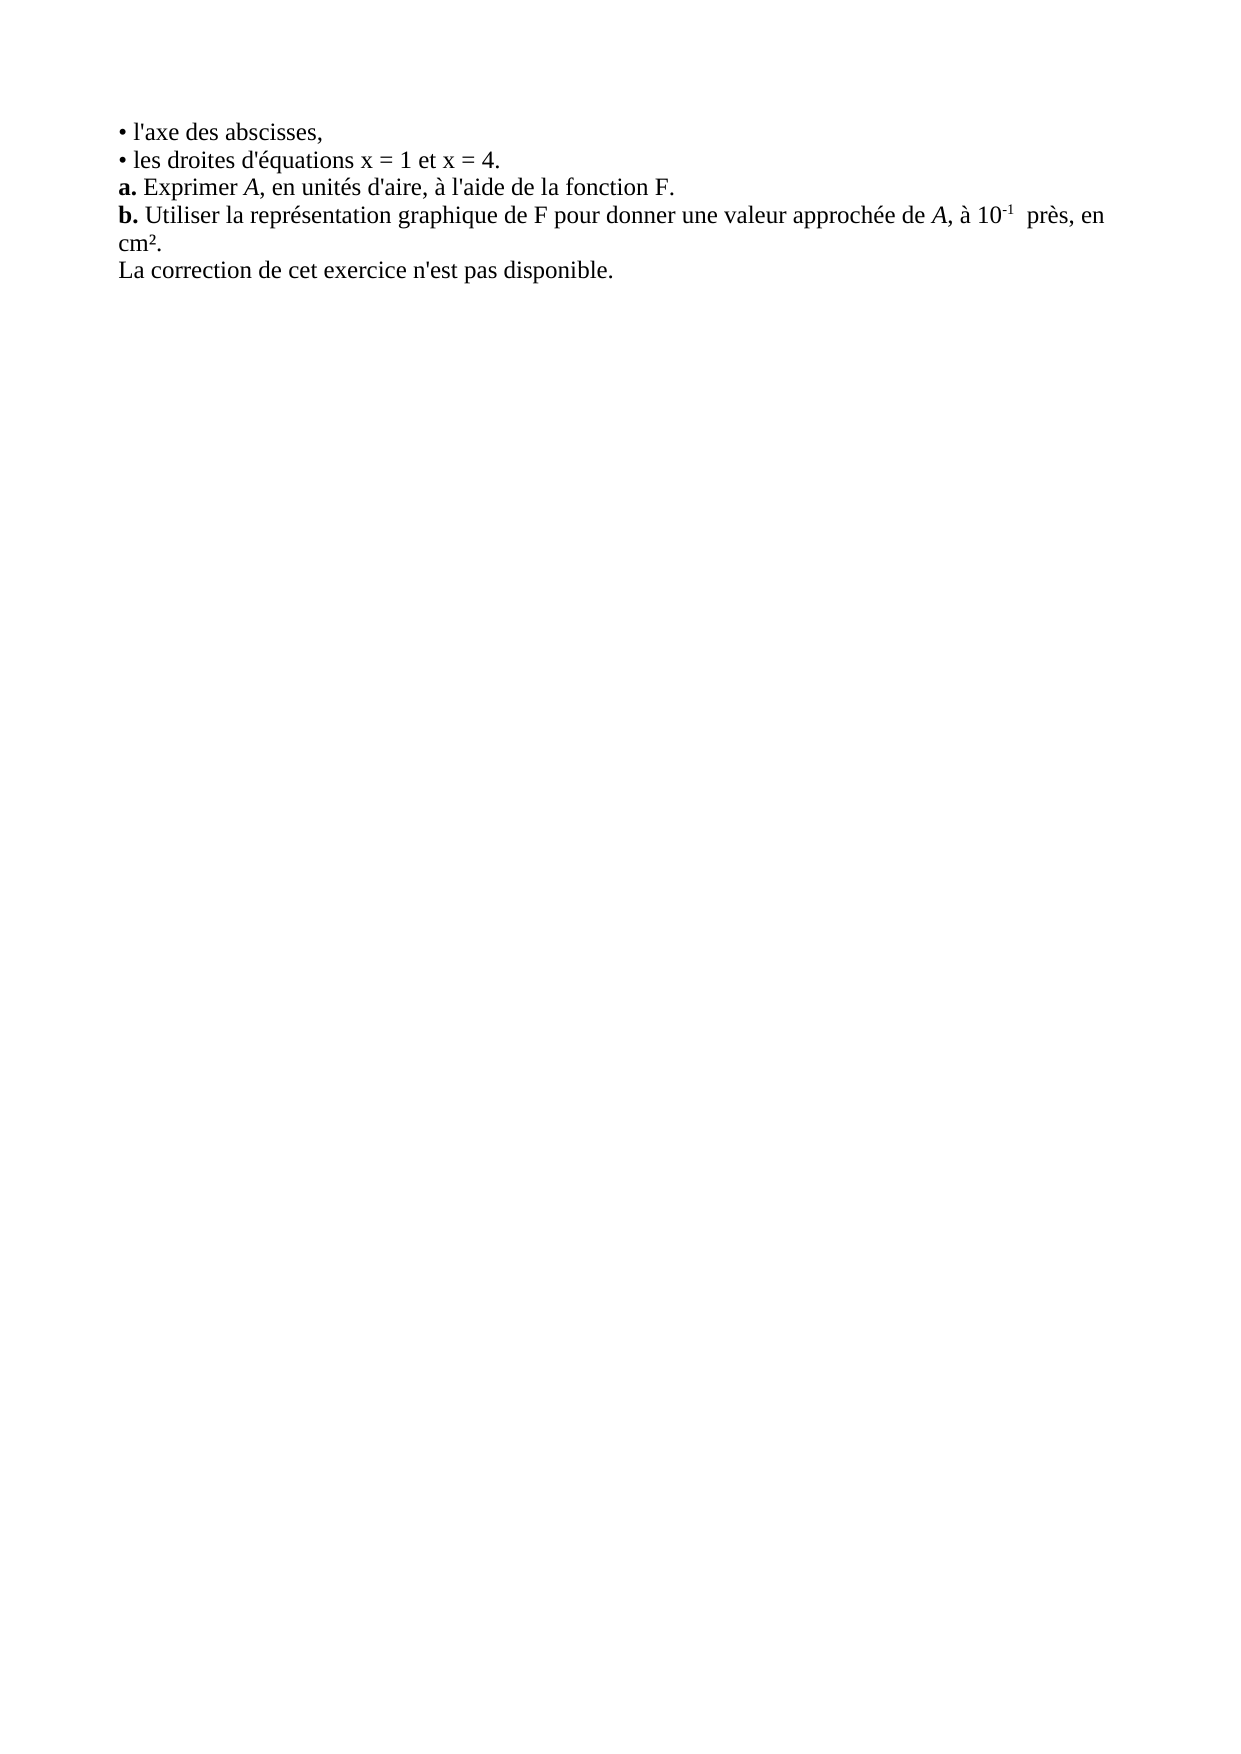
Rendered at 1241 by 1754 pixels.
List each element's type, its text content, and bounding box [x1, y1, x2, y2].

text a. Exprimer A, en unités d'aire, à l'aide de la fonction F. [118, 173, 1122, 201]
text La correction de cet exercice n'est pas disponible. [118, 257, 1122, 284]
text b. Utiliser la représentation graphique de F pour donner une valeur approchée de A, à 10-1 près, en cm². [118, 201, 1122, 257]
text • l'axe des abscisses, [118, 118, 1122, 146]
text • les droites d'équations x = 1 et x = 4. [118, 146, 1122, 173]
